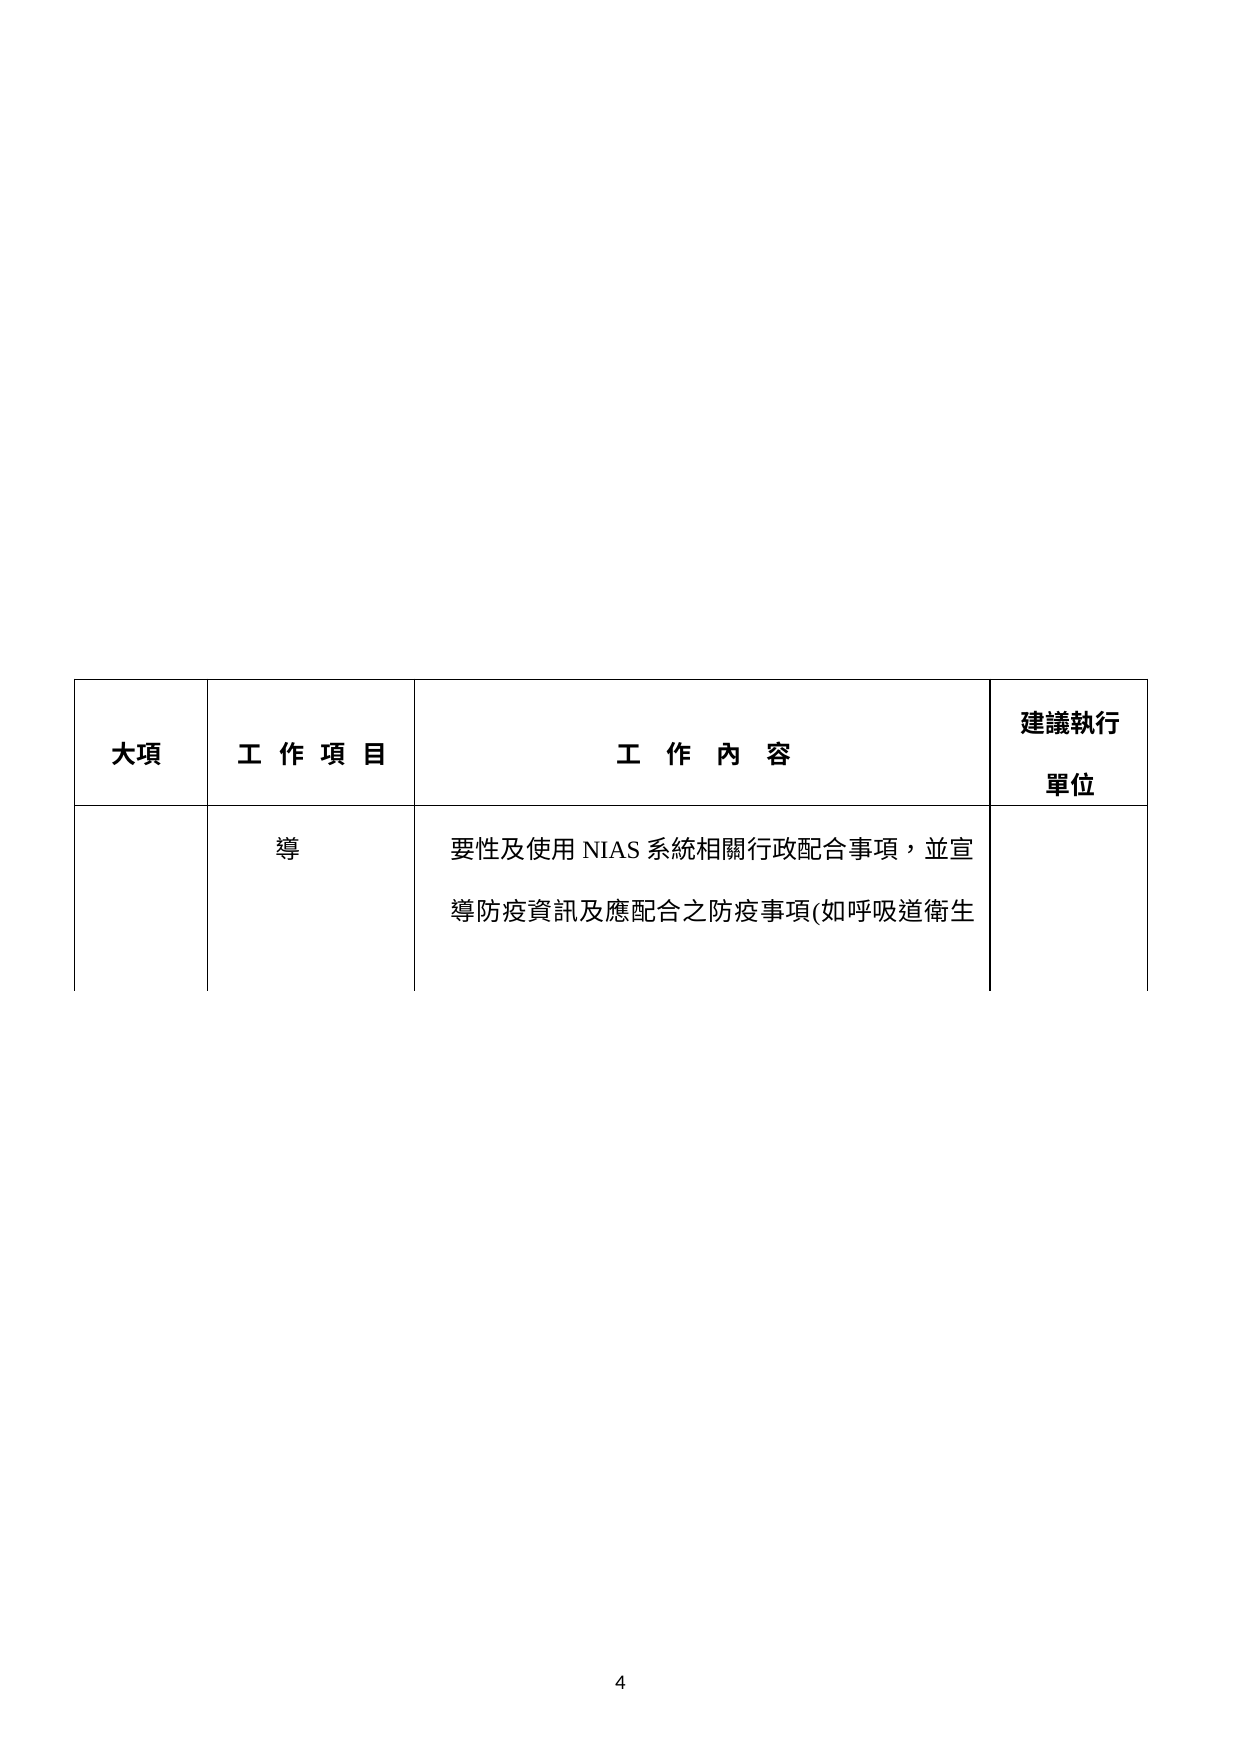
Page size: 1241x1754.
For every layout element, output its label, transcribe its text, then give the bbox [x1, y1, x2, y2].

table_cell 全校教師之執行宣導 [208, 806, 414, 991]
table_header 大項 [75, 680, 207, 804]
table_header 工作項目 [208, 680, 414, 804]
table_cell 建議可運用校務會議對全校教師進行流感疫苗執行宣導，使教師充分瞭解學生接種流感疫苗之重要性及使用NIAS系統相關行政配合事項，並宣導防疫資訊及應配合之防疫事項(如呼吸道衛生與咳嗽禮節、佩戴口罩)。 前項流感疫苗衛教宣導素材可至疾病管制署全球資訊網http://www.cdc.gov.tw/傳染病介紹/流感併發重症項下下載使用。 請導師協助提醒學生於接種當日攜帶健保卡到校接種，並提醒學生妥善保管健保卡。 使用NIAS系統之學校，請針對各班導師宣導NIAS系統家長意願書簽署作業及接種流程(如附件1)。 [415, 806, 989, 991]
table_header 工作內容 [415, 680, 989, 804]
table_cell [991, 806, 1147, 991]
table_header 建議執行單位 [991, 680, 1147, 804]
table_cell [75, 806, 207, 991]
